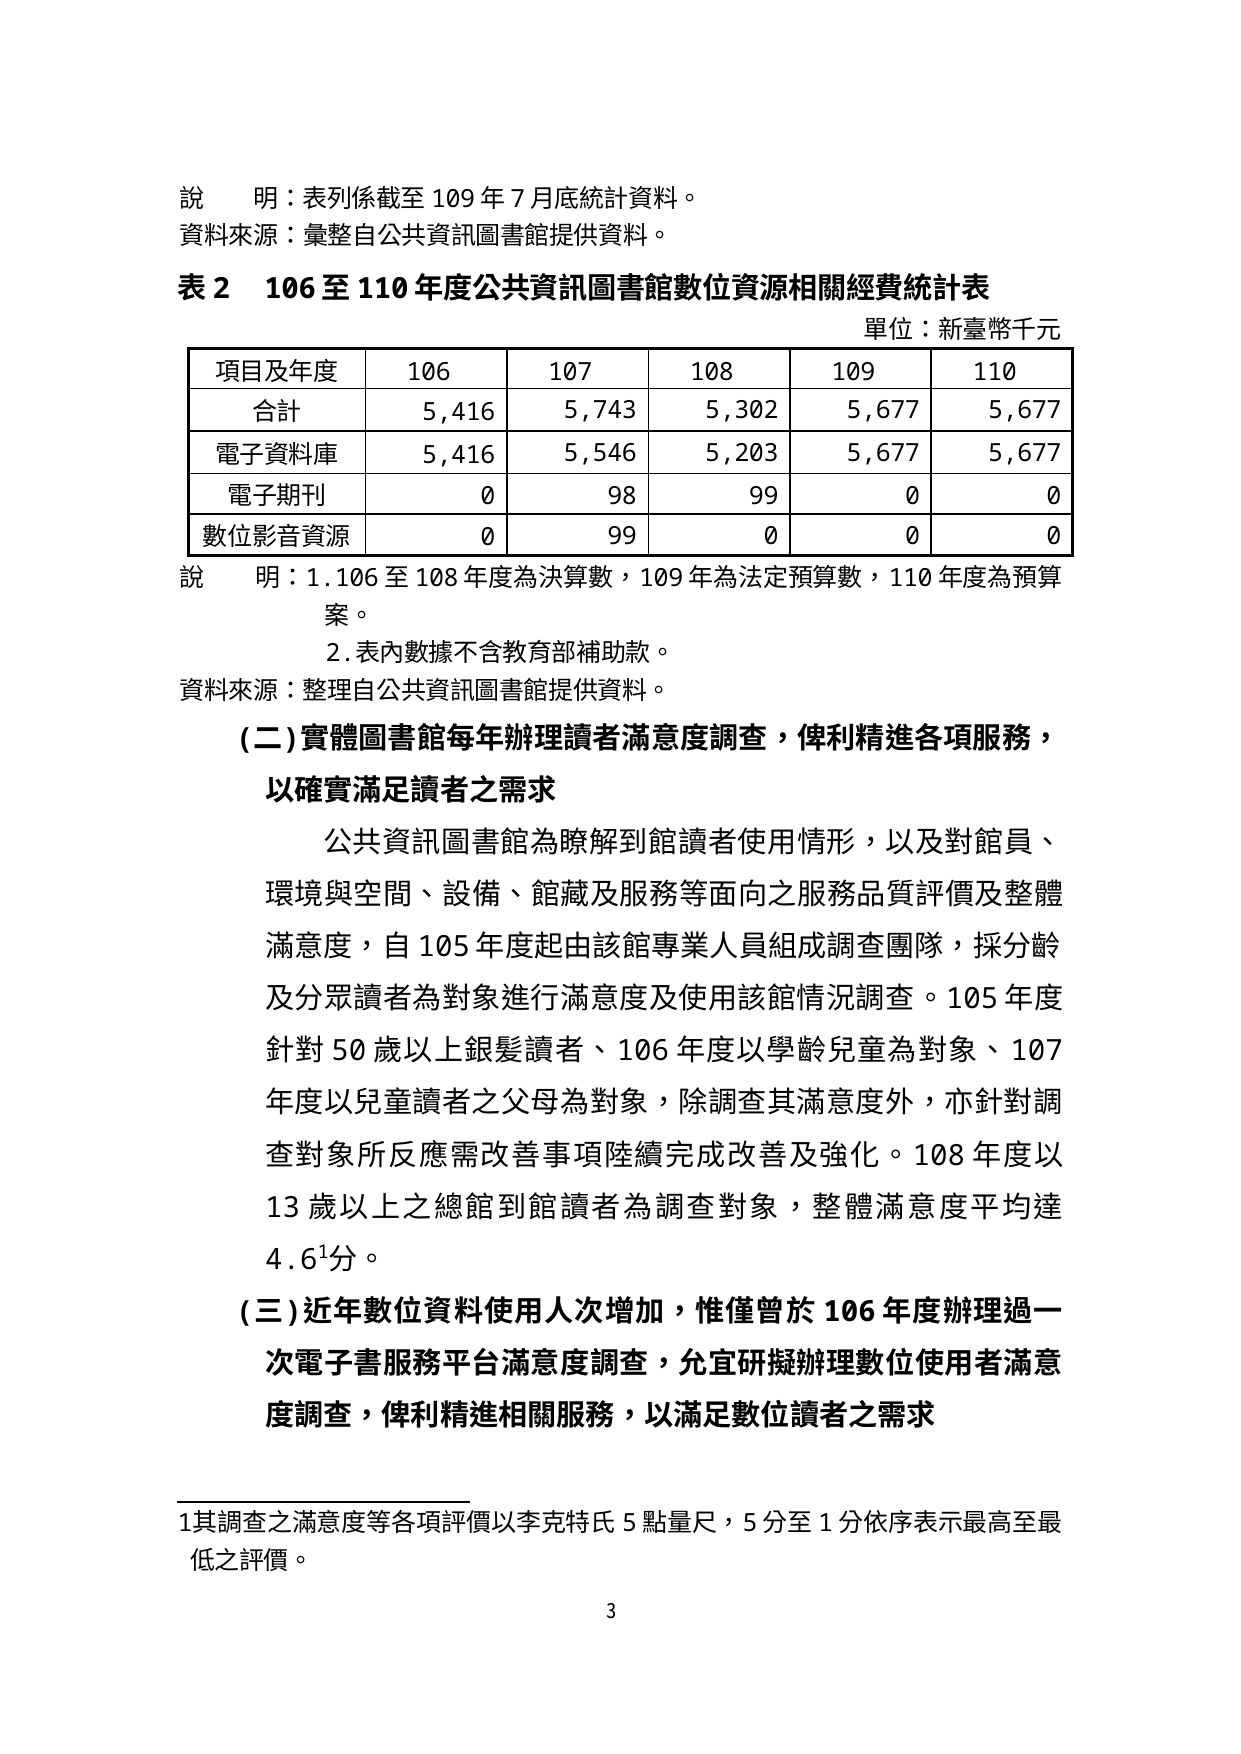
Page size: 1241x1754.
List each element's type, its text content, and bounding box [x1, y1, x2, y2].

table_cell 5,677 [791, 432, 930, 473]
text 說 明：表列係截至109年7月底統計資料。 [179, 177, 1063, 215]
text 資料來源：整理自公共資訊圖書館提供資料。 [179, 669, 1063, 707]
table_header 110 [932, 350, 1071, 387]
text 2.表內數據不含教育部補助款。 [179, 632, 1063, 669]
table_cell 5,743 [508, 389, 648, 430]
table_header 107 [508, 350, 648, 387]
table_cell 5,203 [649, 432, 789, 473]
table_cell 99 [508, 515, 648, 553]
table_cell 0 [791, 515, 930, 553]
table_cell 5,302 [649, 389, 789, 430]
table_cell 5,677 [932, 389, 1071, 430]
table_cell 5,416 [366, 389, 506, 430]
table_cell 合計 [190, 389, 365, 430]
table_header 項目及年度 [190, 350, 365, 387]
table_cell 99 [649, 474, 789, 513]
table_cell 電子期刊 [190, 474, 365, 513]
table_header 109 [791, 350, 930, 387]
text 單位：新臺幣千元 [177, 307, 1062, 347]
table_cell 0 [366, 515, 506, 553]
table_cell 5,546 [508, 432, 648, 473]
text (三)近年數位資料使用人次增加，惟僅曾於106年度辦理過一次電子書服務平台滿意度調查，允宜研擬辦理數位使用者滿意度調查，俾利精進相關服務，以滿足數位讀者之需求 [236, 1279, 1063, 1436]
text 公共資訊圖書館為瞭解到館讀者使用情形，以及對館員、環境與空間、設備、館藏及服務等面向之服務品質評價及整體滿意度，自105年度起由該館專業人員組成調查團隊，採分齡及分眾讀者為對象進行滿意度及使用該館情況調查。105年度針對50歲以上銀髪讀者、106年度以學齡兒童為對象、107年度以兒童讀者之父母為對象，除調查其滿意度外，亦針對調查對象所反應需改善事項陸續完成改善及強化。108年度以13歲以上之總館到館讀者為調查對象，整體滿意度平均達4.6分。 [265, 811, 1063, 1279]
table_cell 電子資料庫 [190, 432, 365, 473]
table_cell 0 [649, 515, 789, 553]
text 其調查之滿意度等各項評價以李克特氏5點量尺，5分至1分依序表示最高至最低之評價。 [177, 1502, 1063, 1577]
table_header 108 [649, 350, 789, 387]
table_cell 0 [932, 515, 1071, 553]
table_cell 98 [508, 474, 648, 513]
table_cell 0 [791, 474, 930, 513]
table_cell 5,677 [791, 389, 930, 430]
text 資料來源：彙整自公共資訊圖書館提供資料。 [179, 215, 1063, 252]
text 表2 106至110年度公共資訊圖書館數位資源相關經費統計表 [177, 265, 1062, 307]
table_cell 0 [932, 474, 1071, 513]
text 說 明：1.106至108年度為決算數，109年為法定預算數，110年度為預算案。 [179, 557, 1063, 632]
table_cell 5,416 [366, 432, 506, 473]
table_cell 5,677 [932, 432, 1071, 473]
table_header 106 [366, 350, 506, 387]
table_cell 數位影音資源 [190, 515, 365, 553]
text (二)實體圖書館每年辦理讀者滿意度調查，俾利精進各項服務，以確實滿足讀者之需求 [236, 707, 1063, 811]
table_cell 0 [366, 474, 506, 513]
